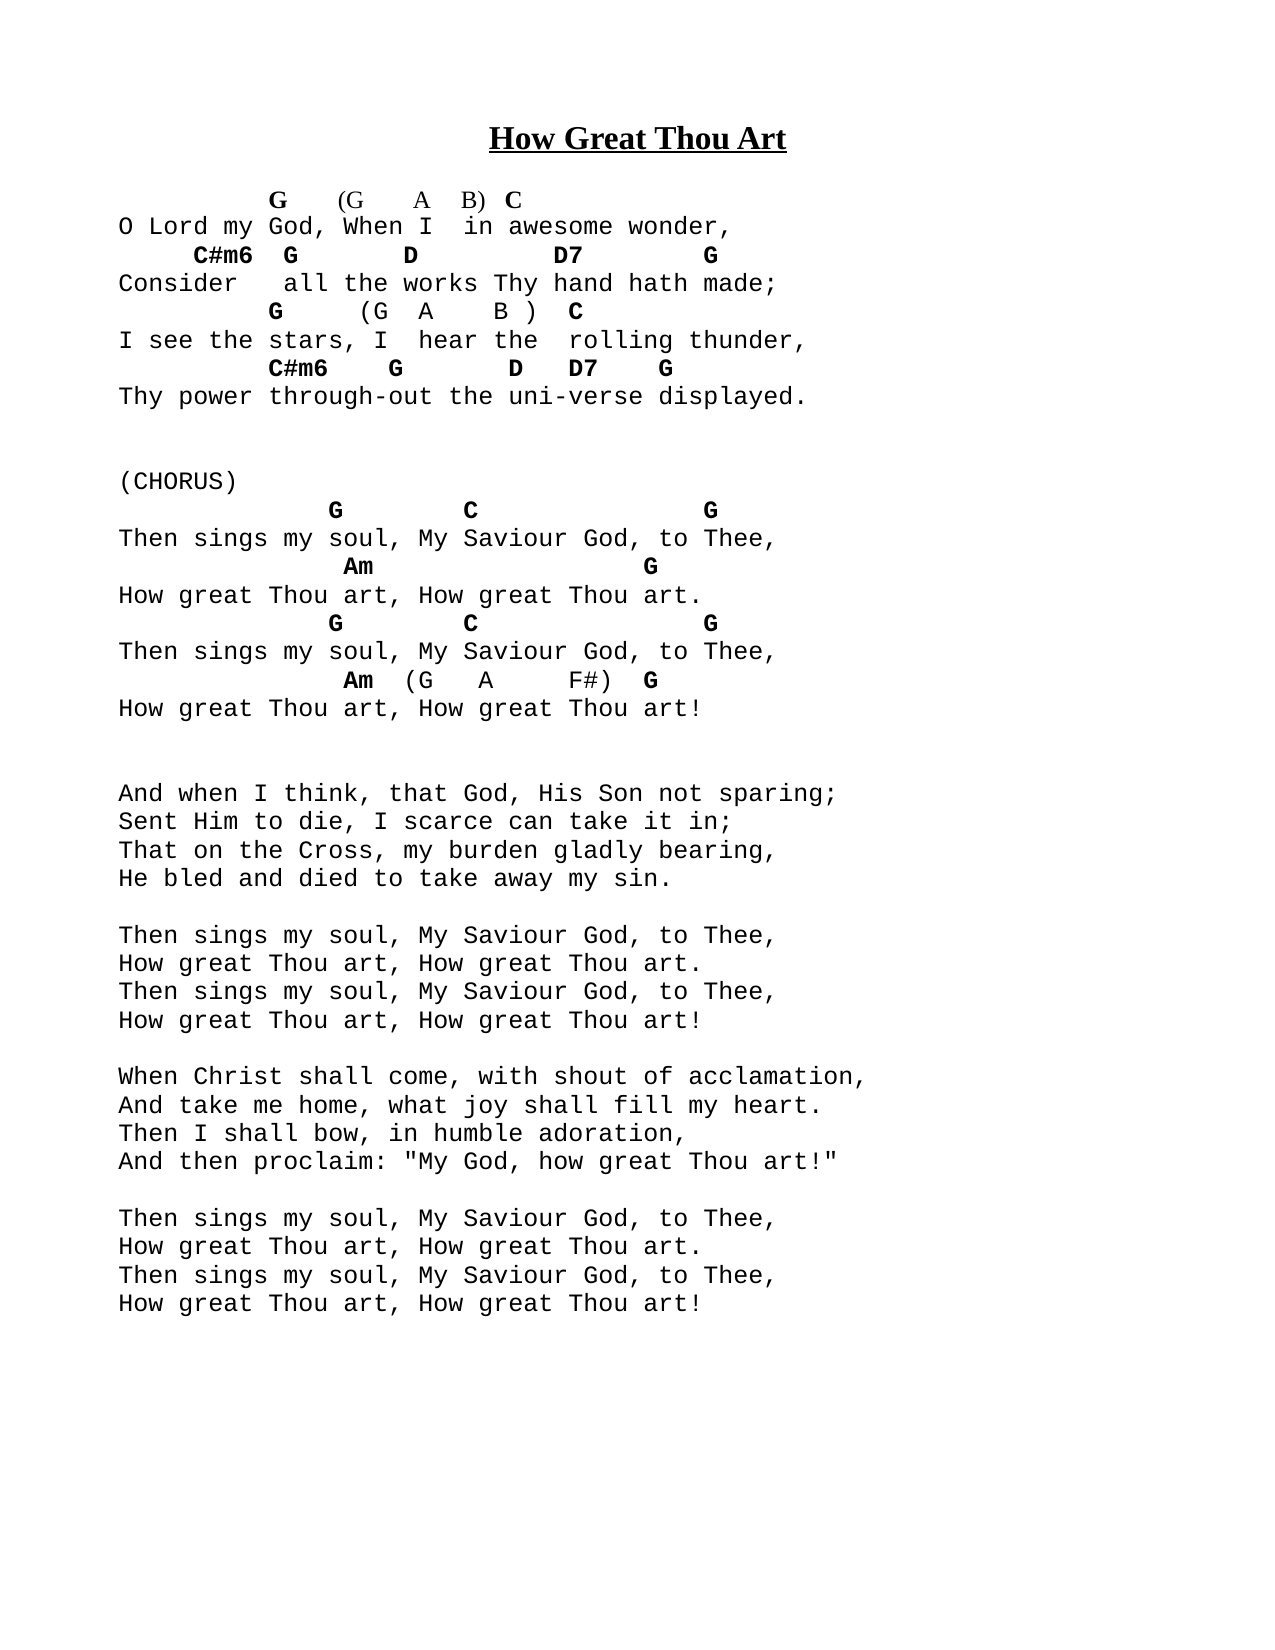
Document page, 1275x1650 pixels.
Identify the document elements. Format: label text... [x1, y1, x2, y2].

text Am (G A F#) G [118, 667, 1157, 696]
text G C G [118, 497, 1157, 526]
text How great Thou art, How great Thou art. [118, 951, 1157, 979]
text C#m6 G D D7 G [118, 242, 1157, 271]
text Consider all the works Thy hand hath made; [118, 271, 1157, 299]
text Thy power through-out the uni-verse displayed. [118, 384, 1157, 412]
text That on the Cross, my burden gladly bearing, [118, 837, 1157, 866]
text How Great Thou Art [118, 118, 1157, 156]
text How great Thou art, How great Thou art! [118, 1007, 1157, 1036]
text When Christ shall come, with shout of acclamation, [118, 1064, 1157, 1092]
text Then sings my soul, My Saviour God, to Thee, [118, 526, 1157, 554]
text Then I shall bow, in humble adoration, [118, 1121, 1157, 1149]
text How great Thou art, How great Thou art. [118, 582, 1157, 611]
text Sent Him to die, I scarce can take it in; [118, 809, 1157, 837]
text Then sings my soul, My Saviour God, to Thee, [118, 639, 1157, 667]
text Then sings my soul, My Saviour God, to Thee, [118, 1206, 1157, 1234]
text How great Thou art, How great Thou art! [118, 1291, 1157, 1319]
text Then sings my soul, My Saviour God, to Thee, [118, 922, 1157, 951]
text O Lord my God, When I in awesome wonder, [118, 214, 1157, 242]
text C#m6 G D D7 G [118, 356, 1157, 384]
text G (G A B) C [118, 185, 1157, 214]
text G C G [118, 611, 1157, 639]
text Then sings my soul, My Saviour God, to Thee, [118, 979, 1157, 1007]
text Am G [118, 554, 1157, 582]
text (CHORUS) [118, 469, 1157, 497]
text Then sings my soul, My Saviour God, to Thee, [118, 1262, 1157, 1291]
text And then proclaim: "My God, how great Thou art!" [118, 1149, 1157, 1177]
text And when I think, that God, His Son not sparing; [118, 781, 1157, 809]
text G (G A B ) C [118, 299, 1157, 327]
text How great Thou art, How great Thou art! [118, 696, 1157, 724]
text He bled and died to take away my sin. [118, 866, 1157, 894]
text And take me home, what joy shall fill my heart. [118, 1092, 1157, 1121]
text I see the stars, I hear the rolling thunder, [118, 327, 1157, 356]
text How great Thou art, How great Thou art. [118, 1234, 1157, 1262]
